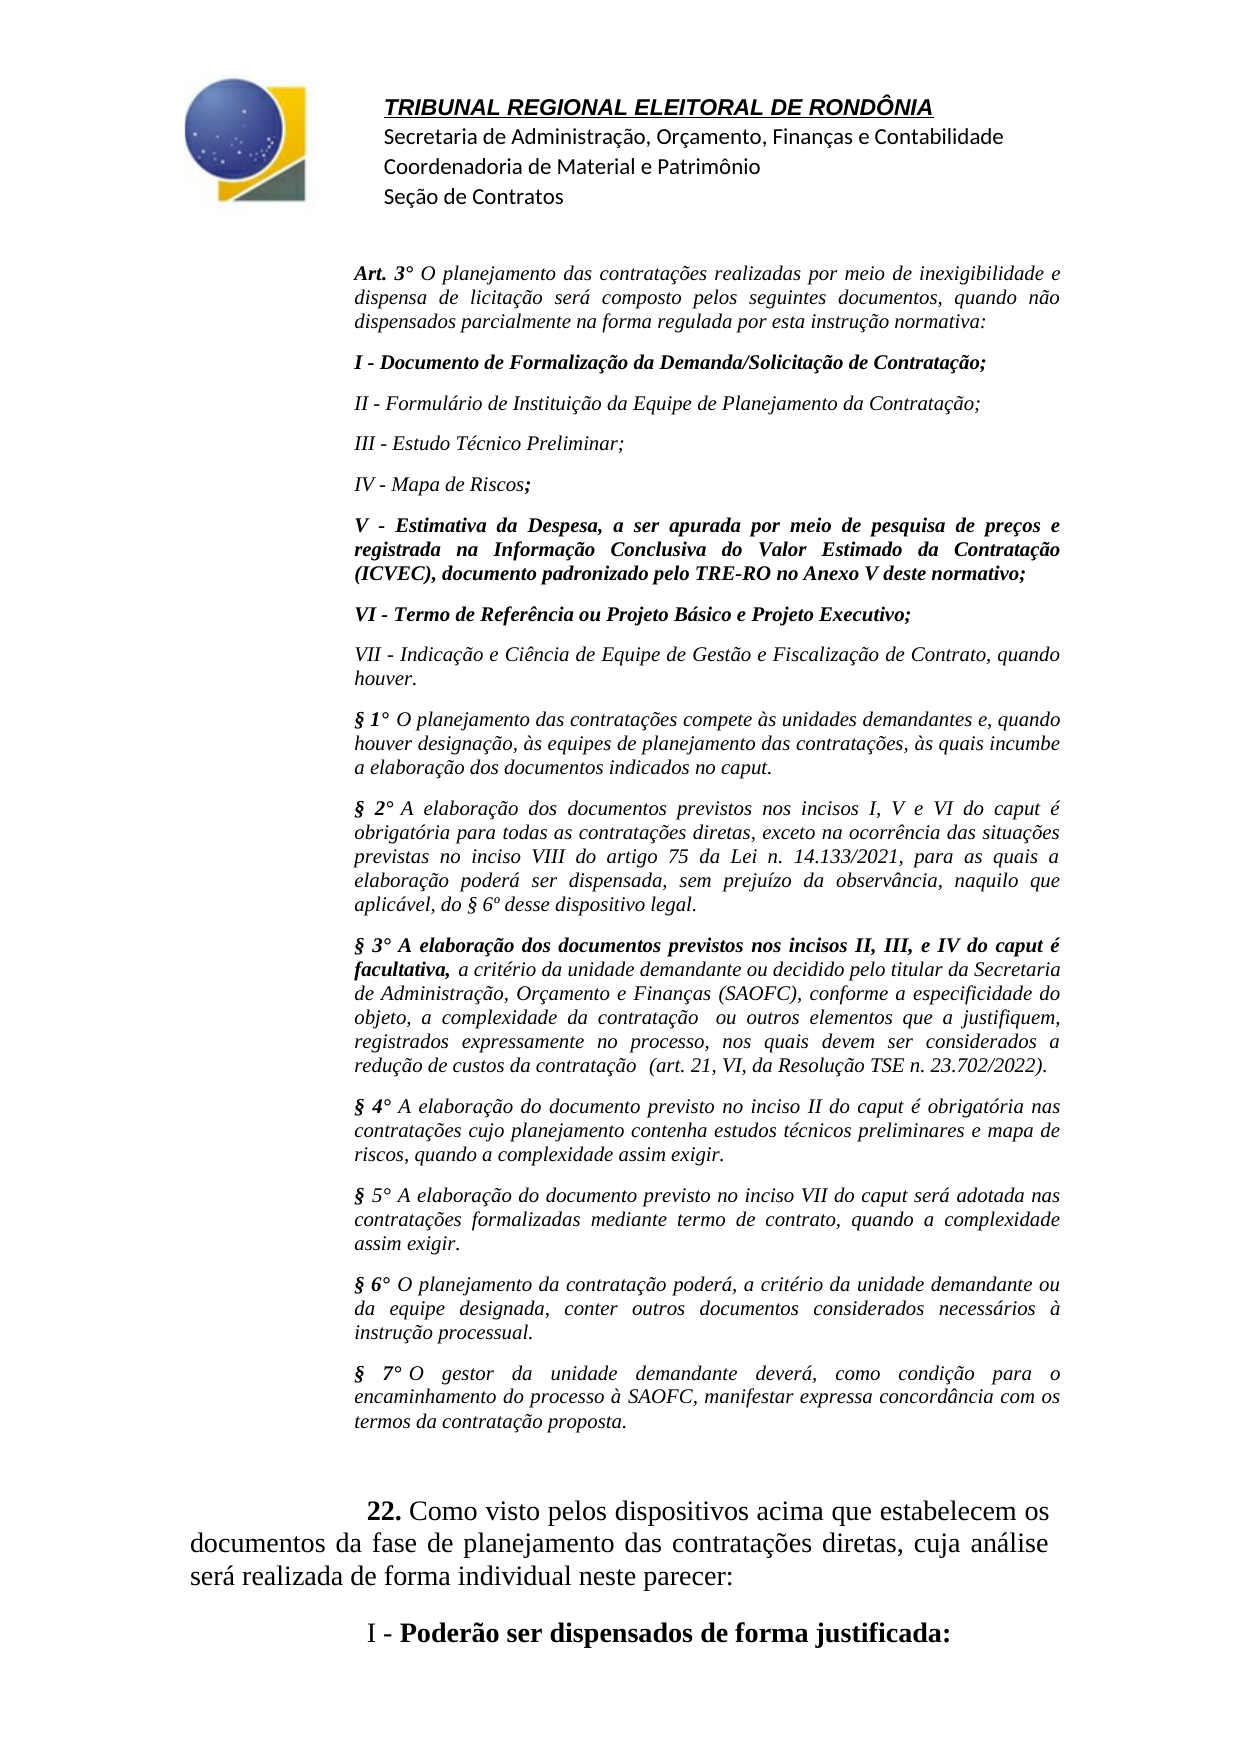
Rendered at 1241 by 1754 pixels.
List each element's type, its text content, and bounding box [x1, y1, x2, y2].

text I - Documento de Formalização da Demanda/Solicitação de Contratação; [354, 350, 1063, 374]
text § 2° A elaboração dos documentos previstos nos incisos I, V e VI do caput é obrigatória para todas as contratações diretas, exceto na ocorrência das situações previstas no inciso VIII do artigo 75 da Lei n. 14.133/2021, para as quais a elaboração poderá ser dispensada, sem prejuízo da observância, naquilo que aplicável, do § 6º desse dispositivo legal. [354, 796, 1063, 916]
text § 5° A elaboração do documento previsto no inciso VII do caput será adotada nas contratações formalizadas mediante termo de contrato, quando a complexidade assim exigir. [354, 1183, 1063, 1255]
text 22. Como visto pelos dispositivos acima que estabelecem os documentos da fase de planejamento das contratações diretas, cuja análise será realizada de forma individual neste parecer: [190, 1494, 1051, 1591]
text II - Formulário de Instituição da Equipe de Planejamento da Contratação; [354, 390, 1063, 414]
text VI - Termo de Referência ou Projeto Básico e Projeto Executivo; [354, 601, 1063, 626]
text III - Estudo Técnico Preliminar; [354, 431, 1063, 455]
text § 6° O planejamento da contratação poderá, a critério da unidade demandante ou da equipe designada, conter outros documentos considerados necessários à instrução processual. [354, 1272, 1063, 1344]
text I - Poderão ser dispensados de forma justificada: [190, 1616, 1051, 1649]
text Art. 3° O planejamento das contratações realizadas por meio de inexigibilidade e dispensa de licitação será composto pelos seguintes documentos, quando não dispensados parcialmente na forma regulada por esta instrução normativa: [354, 261, 1063, 333]
text § 7° O gestor da unidade demandante deverá, como condição para o encaminhamento do processo à SAOFC, manifestar expressa concordância com os termos da contratação proposta. [354, 1360, 1063, 1433]
text § 3° A elaboração dos documentos previstos nos incisos II, III, e IV do caput é facultativa, a critério da unidade demandante ou decidido pelo titular da Secretaria de Administração, Orçamento e Finanças (SAOFC), conforme a especificidade do objeto, a complexidade da contratação ou outros elementos que a justifiquem, registrados expressamente no processo, nos quais devem ser considerados a redução de custos da contratação (art. 21, VI, da Resolução TSE n. 23.702/2022). [354, 933, 1063, 1077]
text § 1° O planejamento das contratações compete às unidades demandantes e, quando houver designação, às equipes de planejamento das contratações, às quais incumbe a elaboração dos documentos indicados no caput. [354, 707, 1063, 779]
text VII - Indicação e Ciência de Equipe de Gestão e Fiscalização de Contrato, quando houver. [354, 642, 1063, 690]
text § 4° A elaboração do documento previsto no inciso II do caput é obrigatória nas contratações cujo planejamento contenha estudos técnicos preliminares e mapa de riscos, quando a complexidade assim exigir. [354, 1094, 1063, 1166]
text IV - Mapa de Riscos; [354, 472, 1063, 496]
text V - Estimativa da Despesa, a ser apurada por meio de pesquisa de preços e registrada na Informação Conclusiva do Valor Estimado da Contratação (ICVEC), documento padronizado pelo TRE-RO no Anexo V deste normativo; [354, 513, 1063, 585]
